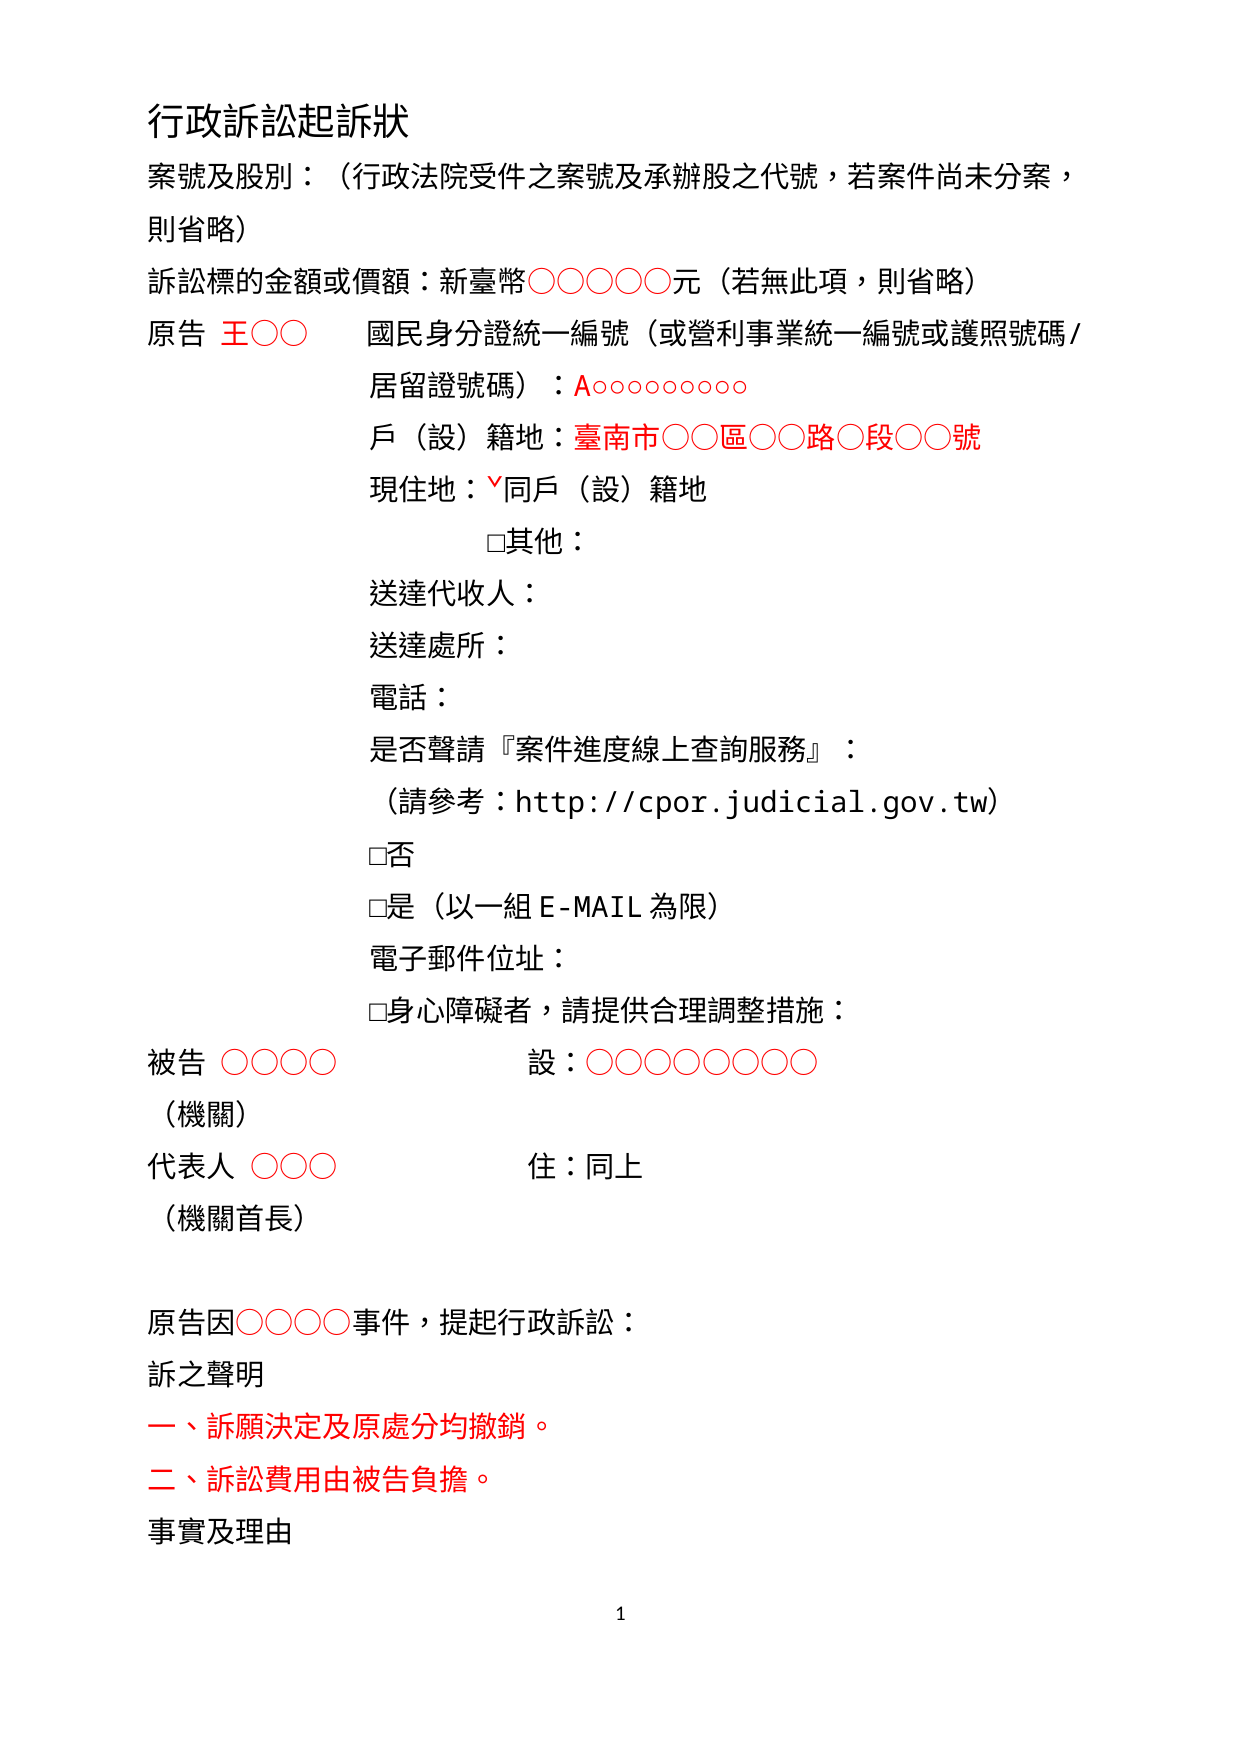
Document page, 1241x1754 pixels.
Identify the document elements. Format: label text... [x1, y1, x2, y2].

text （機關首長） [148, 1188, 1092, 1240]
text 電話： [369, 667, 1092, 719]
text 訴之聲明 [148, 1344, 1092, 1396]
text 是否聲請『案件進度線上查詢服務』： [369, 719, 1092, 771]
text 原告因○○○○事件，提起行政訴訟： [148, 1292, 1092, 1344]
text 二、訴訟費用由被告負擔。 [148, 1448, 1092, 1500]
text □其他： [369, 511, 1092, 563]
text 現住地：ˇ同戶（設）籍地 [369, 459, 1092, 511]
text □身心障礙者，請提供合理調整措施： [369, 979, 1092, 1032]
text 一、訴願決定及原處分均撤銷。 [148, 1396, 1092, 1448]
text 行政訴訟起訴狀 [148, 94, 1092, 146]
text 案號及股別：（行政法院受件之案號及承辦股之代號，若案件尚未分案，則省略） [148, 146, 1092, 250]
text □是（以一組E-MAIL為限） [369, 875, 1092, 927]
text 事實及理由 [148, 1500, 1092, 1552]
text 送達處所： [369, 615, 1092, 667]
text 訴訟標的金額或價額：新臺幣○○○○○元（若無此項，則省略） [148, 250, 1092, 302]
text 戶（設）籍地：臺南市○○區○○路○段○○號 [369, 407, 1092, 459]
text 代表人 ○○○ 住：同上 [148, 1136, 1092, 1188]
text □否 [369, 823, 1092, 875]
text （請參考：http://cpor.judicial.gov.tw） [369, 771, 1092, 823]
text 電子郵件位址： [369, 927, 1092, 979]
text 被告 ○○○○ 設：○○○○○○○○ [148, 1032, 1092, 1084]
text 原告 王○○ 國民身分證統一編號（或營利事業統一編號或護照號碼/居留證號碼）：A○○○○○○○○○ [148, 302, 1092, 407]
text 送達代收人： [369, 563, 1092, 615]
text （機關） [148, 1084, 1092, 1136]
